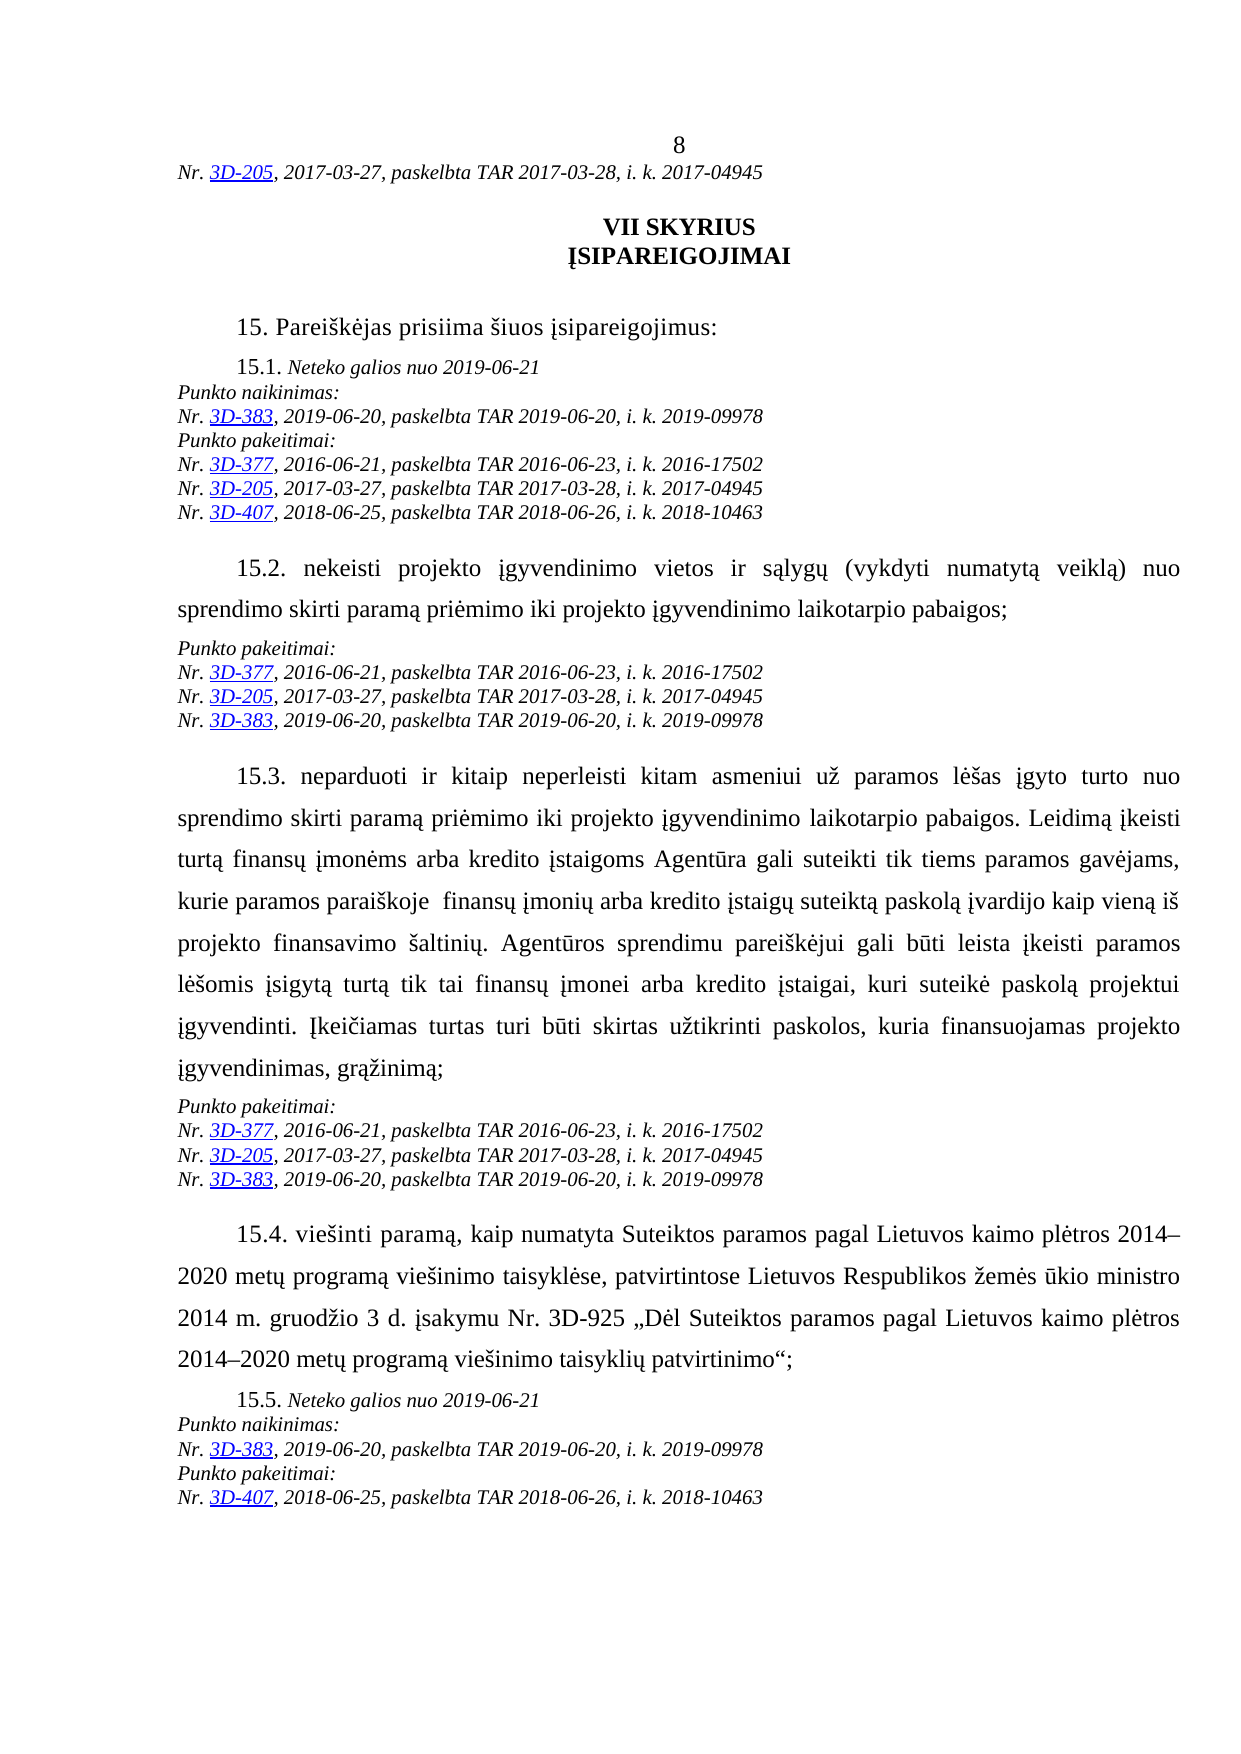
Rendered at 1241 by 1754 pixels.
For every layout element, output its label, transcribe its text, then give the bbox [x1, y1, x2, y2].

text Nr. 3D-407, 2018-06-25, paskelbta TAR 2018-06-26, i. k. 2018-10463 [177, 500, 1181, 524]
text Nr. 3D-383, 2019-06-20, paskelbta TAR 2019-06-20, i. k. 2019-09978 [177, 1436, 1181, 1461]
text Nr. 3D-205, 2017-03-27, paskelbta TAR 2017-03-28, i. k. 2017-04945 [177, 1142, 1181, 1167]
text 15.4. viešinti paramą, kaip numatyta Suteiktos paramos pagal Lietuvos kaimo plėtros 2014–2020 metų programą viešinimo taisyklėse, patvirtintose Lietuvos Respublikos žemės ūkio ministro 2014 m. gruodžio 3 d. įsakymu Nr. 3D-925 „Dėl Suteiktos paramos pagal Lietuvos kaimo plėtros 2014–2020 metų programą viešinimo taisyklių patvirtinimo“; [177, 1219, 1181, 1373]
text Nr. 3D-205, 2017-03-27, paskelbta TAR 2017-03-28, i. k. 2017-04945 [177, 476, 1181, 500]
text 15. Pareiškėjas prisiima šiuos įsipareigojimus: [177, 312, 1181, 340]
text Punkto naikinimas: [177, 1412, 1181, 1436]
text Nr. 3D-377, 2016-06-21, paskelbta TAR 2016-06-23, i. k. 2016-17502 [177, 660, 1181, 684]
text Punkto pakeitimai: [177, 636, 1181, 660]
text Punkto pakeitimai: [177, 1094, 1181, 1118]
text VII SKYRIUS [177, 212, 1181, 241]
text Nr. 3D-205, 2017-03-27, paskelbta TAR 2017-03-28, i. k. 2017-04945 [177, 684, 1181, 708]
text Punkto naikinimas: [177, 379, 1181, 404]
text ĮSIPAREIGOJIMAI [177, 241, 1181, 270]
text Nr. 3D-383, 2019-06-20, paskelbta TAR 2019-06-20, i. k. 2019-09978 [177, 404, 1181, 428]
text Nr. 3D-205, 2017-03-27, paskelbta TAR 2017-03-28, i. k. 2017-04945 [177, 159, 1181, 184]
text Punkto pakeitimai: [177, 428, 1181, 452]
text 15.1. Neteko galios nuo 2019-06-21 [177, 353, 1181, 379]
text Nr. 3D-377, 2016-06-21, paskelbta TAR 2016-06-23, i. k. 2016-17502 [177, 452, 1181, 476]
text 15.2. nekeisti projekto įgyvendinimo vietos ir sąlygų (vykdyti numatytą veiklą) nuo sprendimo skirti paramą priėmimo iki projekto įgyvendinimo laikotarpio pabaigos; [177, 553, 1181, 623]
text Punkto pakeitimai: [177, 1461, 1181, 1484]
text Nr. 3D-377, 2016-06-21, paskelbta TAR 2016-06-23, i. k. 2016-17502 [177, 1118, 1181, 1142]
text Nr. 3D-383, 2019-06-20, paskelbta TAR 2019-06-20, i. k. 2019-09978 [177, 1167, 1181, 1191]
text 15.5. Neteko galios nuo 2019-06-21 [177, 1386, 1181, 1412]
text Nr. 3D-407, 2018-06-25, paskelbta TAR 2018-06-26, i. k. 2018-10463 [177, 1484, 1181, 1509]
text Nr. 3D-383, 2019-06-20, paskelbta TAR 2019-06-20, i. k. 2019-09978 [177, 708, 1181, 732]
text 15.3. neparduoti ir kitaip neperleisti kitam asmeniui už paramos lėšas įgyto turto nuo sprendimo skirti paramą priėmimo iki projekto įgyvendinimo laikotarpio pabaigos. Leidimą įkeisti turtą finansų įmonėms arba kredito įstaigoms Agentūra gali suteikti tik tiems paramos gavėjams, kurie paramos paraiškoje finansų įmonių arba kredito įstaigų suteiktą paskolą įvardijo kaip vieną iš projekto finansavimo šaltinių. Agentūros sprendimu pareiškėjui gali būti leista įkeisti paramos lėšomis įsigytą turtą tik tai finansų įmonei arba kredito įstaigai, kuri suteikė paskolą projektui įgyvendinti. Įkeičiamas turtas turi būti skirtas užtikrinti paskolos, kuria finansuojamas projekto įgyvendinimas, grąžinimą; [177, 761, 1181, 1081]
